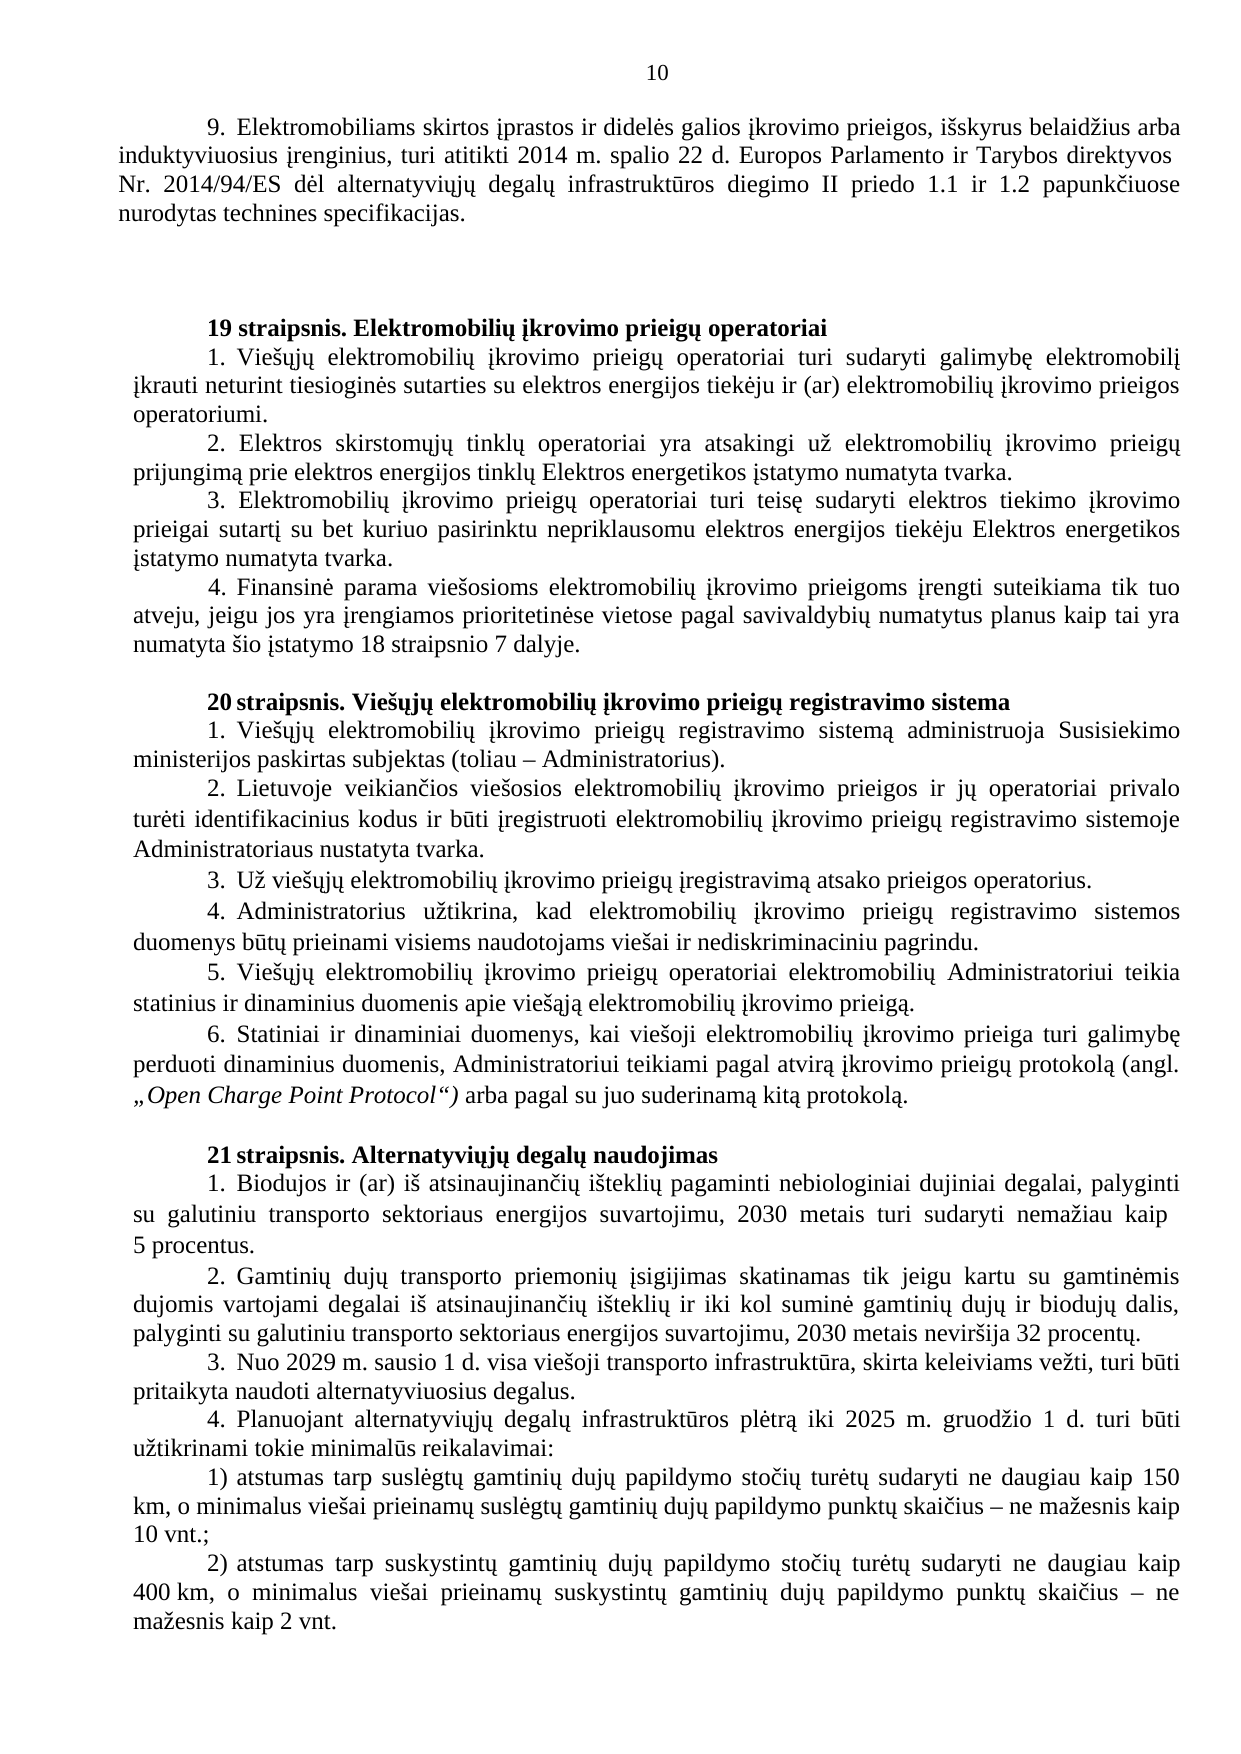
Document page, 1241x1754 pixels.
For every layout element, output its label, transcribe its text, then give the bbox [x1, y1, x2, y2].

text 4. Planuojant alternatyviųjų degalų infrastruktūros plėtrą iki 2025 m. gruodžio 1 d. turi būti užtikrinami tokie minimalūs reikalavimai: [133, 1404, 1181, 1462]
text 3. Už viešųjų elektromobilių įkrovimo prieigų įregistravimą atsako prieigos operatorius. [133, 865, 1181, 894]
text 1) atstumas tarp suslėgtų gamtinių dujų papildymo stočių turėtų sudaryti ne daugiau kaip 150 km, o minimalus viešai prieinamų suslėgtų gamtinių dujų papildymo punktų skaičius – ne mažesnis kaip 10 vnt.; [133, 1462, 1181, 1548]
text 5. Viešųjų elektromobilių įkrovimo prieigų operatoriai elektromobilių Administratoriui teikia statinius ir dinaminius duomenis apie viešąją elektromobilių įkrovimo prieigą. [133, 957, 1181, 1017]
text 9. Elektromobiliams skirtos įprastos ir didelės galios įkrovimo prieigos, išskyrus belaidžius arba induktyviuosius įrenginius, turi atitikti 2014 m. spalio 22 d. Europos Parlamento ir Tarybos direktyvos Nr. 2014/94/ES dėl alternatyviųjų degalų infrastruktūros diegimo II priedo 1.1 ir 1.2 papunkčiuose nurodytas technines specifikacijas. [118, 112, 1181, 227]
text 2. Elektros skirstomųjų tinklų operatoriai yra atsakingi už elektromobilių įkrovimo prieigų prijungimą prie elektros energijos tinklų Elektros energetikos įstatymo numatyta tvarka. [133, 428, 1181, 486]
text 4. Finansinė parama viešosioms elektromobilių įkrovimo prieigoms įrengti suteikiama tik tuo atveju, jeigu jos yra įrengiamos prioritetinėse vietose pagal savivaldybių numatytus planus kaip tai yra numatyta šio įstatymo 18 straipsnio 7 dalyje. [133, 572, 1181, 658]
text 1. Viešųjų elektromobilių įkrovimo prieigų operatoriai turi sudaryti galimybę elektromobilį įkrauti neturint tiesioginės sutarties su elektros energijos tiekėju ir (ar) elektromobilių įkrovimo prieigos operatoriumi. [133, 342, 1181, 428]
text 1. Viešųjų elektromobilių įkrovimo prieigų registravimo sistemą administruoja Susisiekimo ministerijos paskirtas subjektas (toliau – Administratorius). [133, 716, 1181, 773]
text 6. Statiniai ir dinaminiai duomenys, kai viešoji elektromobilių įkrovimo prieiga turi galimybę perduoti dinaminius duomenis, Administratoriui teikiami pagal atvirą įkrovimo prieigų protokolą (angl. „Open Charge Point Protocol“) arba pagal su juo suderinamą kitą protokolą. [133, 1019, 1181, 1109]
text 2. Gamtinių dujų transporto priemonių įsigijimas skatinamas tik jeigu kartu su gamtinėmis dujomis vartojami degalai iš atsinaujinančių išteklių ir iki kol suminė gamtinių dujų ir biodujų dalis, palyginti su galutiniu transporto sektoriaus energijos suvartojimu, 2030 metais neviršija 32 procentų. [133, 1261, 1181, 1347]
text 3. Elektromobilių įkrovimo prieigų operatoriai turi teisę sudaryti elektros tiekimo įkrovimo prieigai sutartį su bet kuriuo pasirinktu nepriklausomu elektros energijos tiekėju Elektros energetikos įstatymo numatyta tvarka. [133, 486, 1181, 572]
text 20 straipsnis. Viešųjų elektromobilių įkrovimo prieigų registravimo sistema [207, 687, 1181, 716]
text 21 straipsnis. Alternatyviųjų degalų naudojimas [207, 1140, 1181, 1168]
text 3. Nuo 2029 m. sausio 1 d. visa viešoji transporto infrastruktūra, skirta keleiviams vežti, turi būti pritaikyta naudoti alternatyviuosius degalus. [133, 1347, 1181, 1404]
text 2) atstumas tarp suskystintų gamtinių dujų papildymo stočių turėtų sudaryti ne daugiau kaip 400 km, o minimalus viešai prieinamų suskystintų gamtinių dujų papildymo punktų skaičius – ne mažesnis kaip 2 vnt. [133, 1548, 1181, 1634]
text 4. Administratorius užtikrina, kad elektromobilių įkrovimo prieigų registravimo sistemos duomenys būtų prieinami visiems naudotojams viešai ir nediskriminaciniu pagrindu. [133, 896, 1181, 955]
text 19 straipsnis. Elektromobilių įkrovimo prieigų operatoriai [133, 313, 1181, 342]
text 1. Biodujos ir (ar) iš atsinaujinančių išteklių pagaminti nebiologiniai dujiniai degalai, palyginti su galutiniu transporto sektoriaus energijos suvartojimu, 2030 metais turi sudaryti nemažiau kaip 5 procentus. [133, 1168, 1181, 1259]
text 2. Lietuvoje veikiančios viešosios elektromobilių įkrovimo prieigos ir jų operatoriai privalo turėti identifikacinius kodus ir būti įregistruoti elektromobilių įkrovimo prieigų registravimo sistemoje Administratoriaus nustatyta tvarka. [133, 773, 1181, 863]
